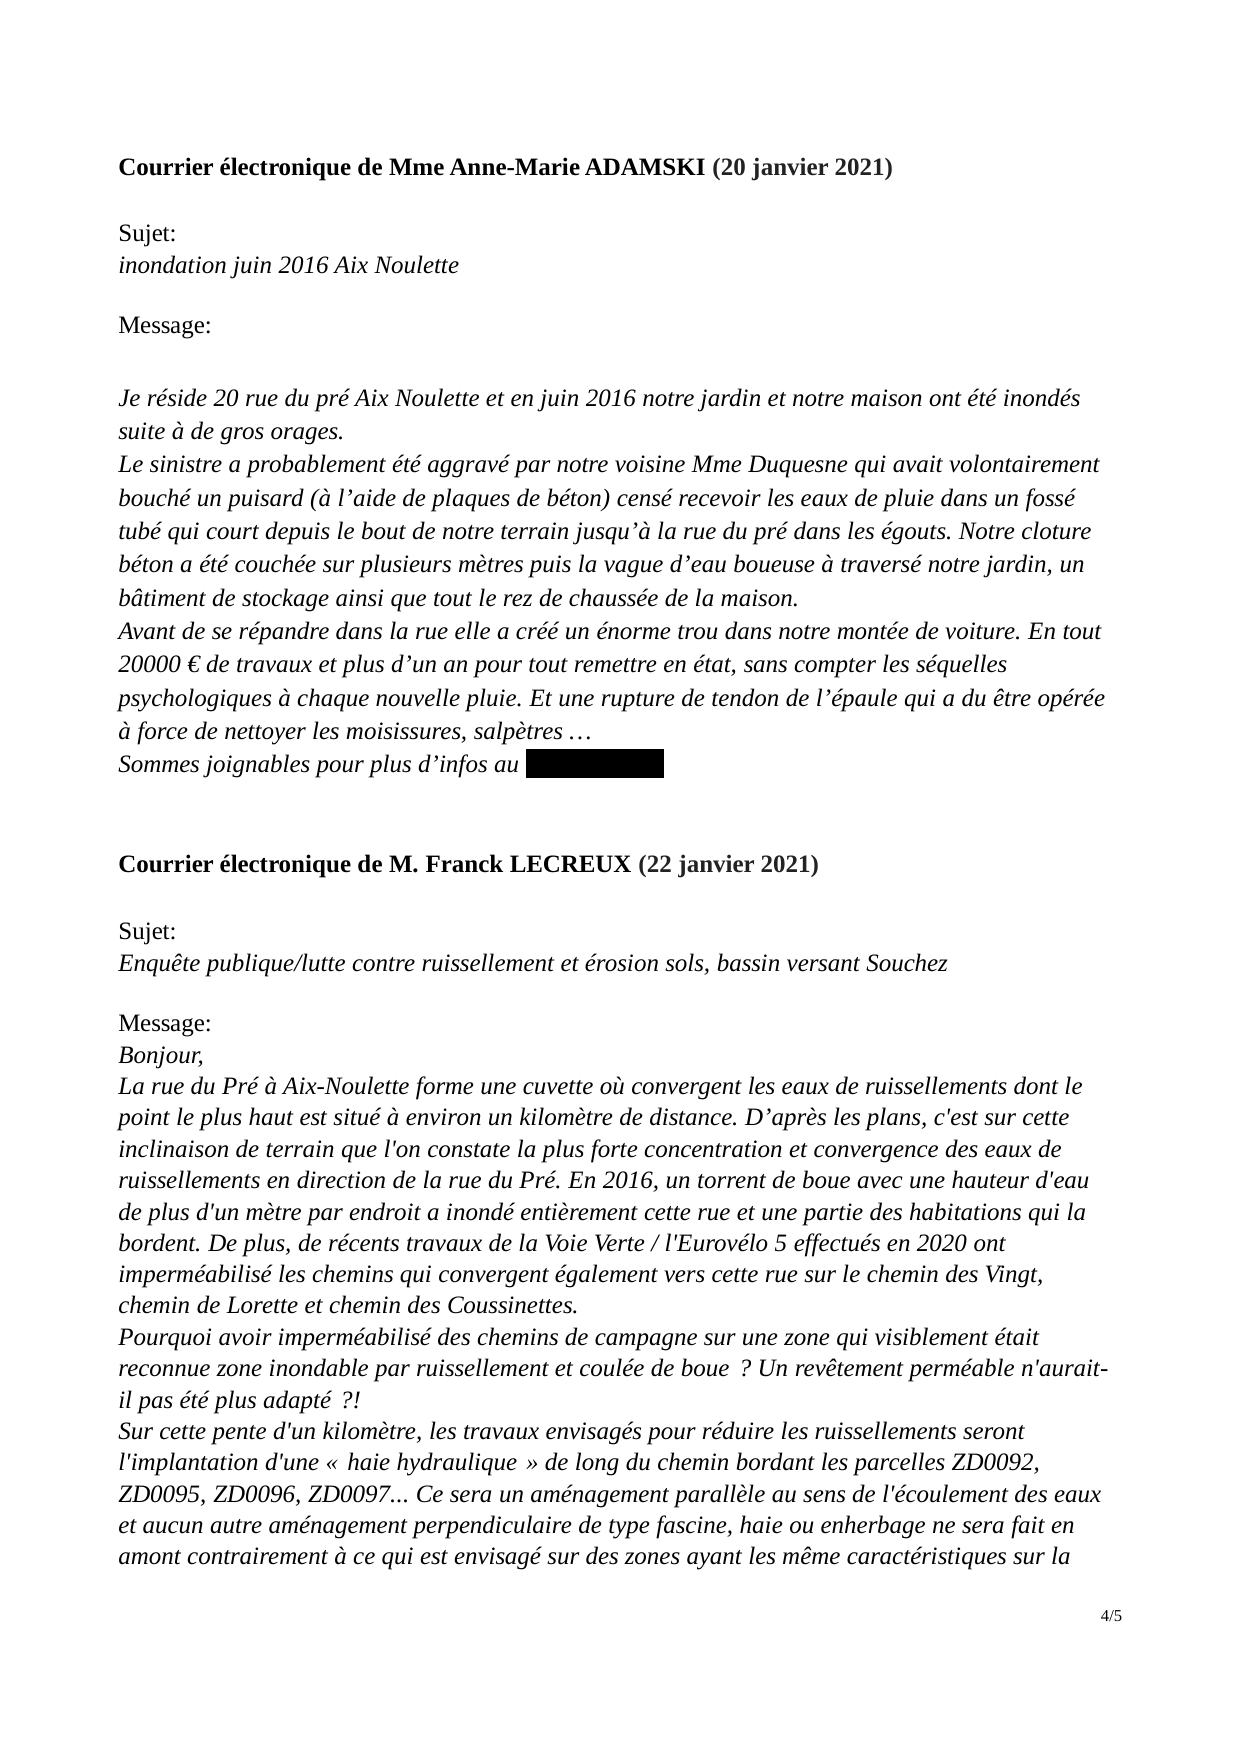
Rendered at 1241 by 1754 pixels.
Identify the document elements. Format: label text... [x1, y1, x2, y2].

text Courrier électronique de M. Franck LECREUX (22 janvier 2021) [118, 849, 1122, 878]
text Sommes joignables pour plus d’infos au [118, 749, 1122, 778]
text Message: [118, 310, 1122, 339]
text Le sinistre a probablement été aggravé par notre voisine Mme Duquesne qui avait volontairement bouché un puisard (à l’aide de plaques de béton) censé recevoir les eaux de pluie dans un fossé tubé qui court depuis le bout de notre terrain jusqu’à la rue du pré dans les égouts. Notre cloture béton a été couchée sur plusieurs mètres puis la vague d’eau boueuse à traversé notre jardin, un bâtiment de stockage ainsi que tout le rez de chaussée de la maison. [118, 449, 1122, 612]
text Sujet: Enquête publique/lutte contre ruissellement et érosion sols, bassin versant Souchez [118, 916, 1122, 976]
text Message: Bonjour, La rue du Pré à Aix-Noulette forme une cuvette où convergent les eaux de ruissellements dont le point le plus haut est situé à environ un kilomètre de distance. D’après les plans, c'est sur cette inclinaison de terrain que l'on constate la plus forte concentration et convergence des eaux de ruissellements en direction de la rue du Pré. En 2016, un torrent de boue avec une hauteur d'eau de plus d'un mètre par endroit a inondé entièrement cette rue et une partie des habitations qui la bordent. De plus, de récents travaux de la Voie Verte / l'Eurovélo 5 effectués en 2020 ont imperméabilisé les chemins qui convergent également vers cette rue sur le chemin des Vingt, chemin de Lorette et chemin des Coussinettes. Pourquoi avoir imperméabilisé des chemins de campagne sur une zone qui visiblement était reconnue zone inondable par ruissellement et coulée de boue ? Un revêtement perméable n'aurait-il pas été plus adapté ?! Sur cette pente d'un kilomètre, les travaux envisagés pour réduire les ruissellements seront l'implantation d'une « haie hydraulique » de long du chemin bordant les parcelles ZD0092, ZD0095, ZD0096, ZD0097... Ce sera un aménagement parallèle au sens de l'écoulement des eaux et aucun autre aménagement perpendiculaire de type fascine, haie ou enherbage ne sera fait en amont contrairement à ce qui est envisagé sur des zones ayant les même caractéristiques sur la [118, 1008, 1122, 1570]
text Je réside 20 rue du pré Aix Noulette et en juin 2016 notre jardin et notre maison ont été inondés suite à de gros orages. [118, 383, 1122, 445]
text Avant de se répandre dans la rue elle a créé un énorme trou dans notre montée de voiture. En tout 20000 € de travaux et plus d’un an pour tout remettre en état, sans compter les séquelles psychologiques à chaque nouvelle pluie. Et une rupture de tendon de l’épaule qui a du être opérée à force de nettoyer les moisissures, salpètres … [118, 616, 1122, 745]
text Sujet: inondation juin 2016 Aix Noulette [118, 218, 1122, 278]
text Courrier électronique de Mme Anne-Marie ADAMSKI (20 janvier 2021) [118, 151, 1122, 181]
